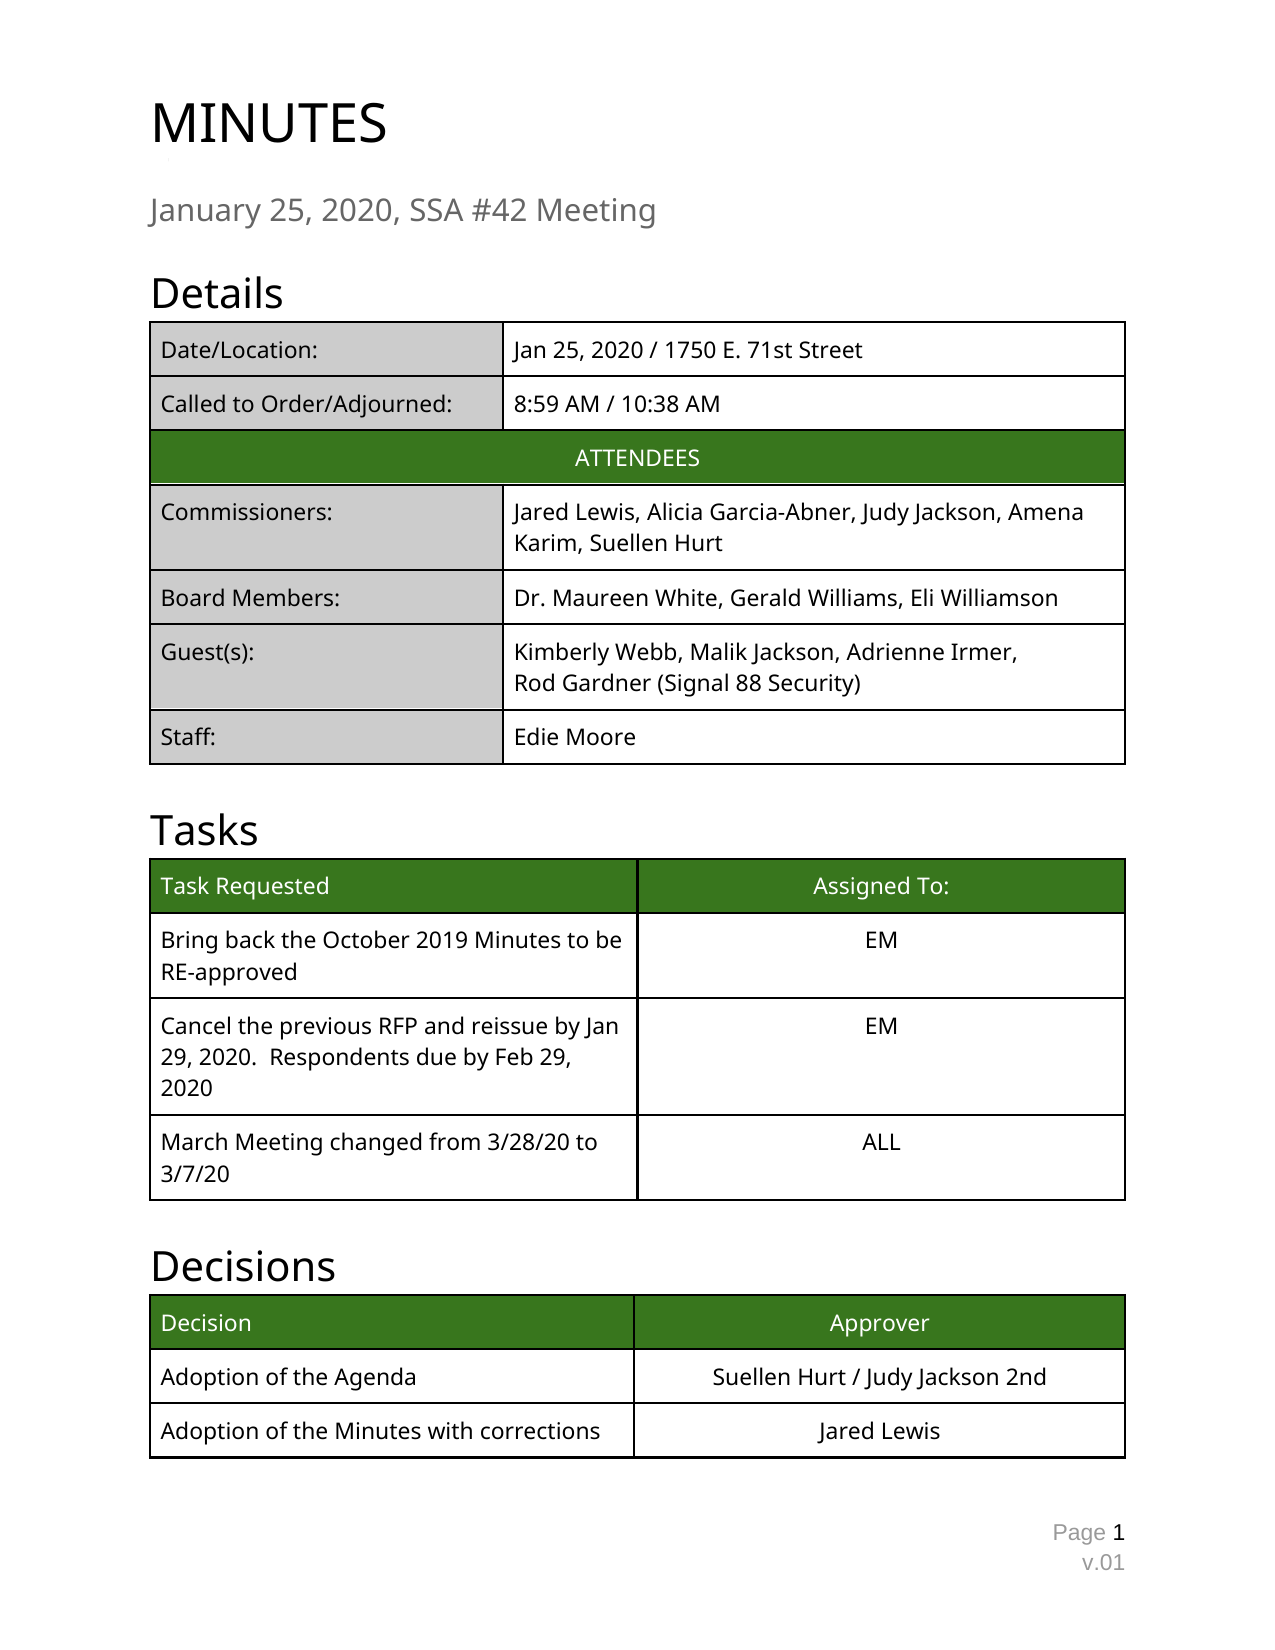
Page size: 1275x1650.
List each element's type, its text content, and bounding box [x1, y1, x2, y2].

table_cell Jared Lewis [635, 1404, 1124, 1456]
table_cell Kimberly Webb, Malik Jackson, Adrienne Irmer, Rod Gardner (Signal 88 Security) [504, 625, 1124, 708]
table_cell Guest(s): [151, 625, 502, 708]
table_header Jan 25, 2020 / 1750 E. 71st Street [504, 323, 1124, 375]
table_cell Jared Lewis, Alicia Garcia-Abner, Judy Jackson, Amena Karim, Suellen Hurt [504, 486, 1124, 569]
table_cell Adoption of the Agenda [151, 1350, 633, 1402]
table_cell ATTENDEES [151, 431, 1124, 483]
table_cell Staff: [151, 711, 502, 763]
table_cell Called to Order/Adjourned: [151, 377, 502, 429]
table_cell Bring back the October 2019 Minutes to be RE-approved [151, 914, 636, 997]
table_cell Commissioners: [151, 486, 502, 569]
table_cell 8:59 AM / 10:38 AM [504, 377, 1124, 429]
subtitle January 25, 2020, SSA #42 Meeting [150, 188, 1125, 231]
table_cell EM [639, 914, 1124, 997]
table_cell Dr. Maureen White, Gerald Williams, Eli Williamson [504, 571, 1124, 623]
table_cell Cancel the previous RFP and reissue by Jan 29, 2020. Respondents due by Feb 29, 2020 [151, 999, 636, 1114]
table_cell March Meeting changed from 3/28/20 to 3/7/20 [151, 1116, 636, 1199]
table_cell Suellen Hurt / Judy Jackson 2nd [635, 1350, 1124, 1402]
table_header Approver [635, 1296, 1124, 1348]
table_cell Edie Moore [504, 711, 1124, 763]
table_cell Board Members: [151, 571, 502, 623]
subtitle Tasks [150, 801, 1125, 857]
table_header Task Requested [151, 860, 636, 912]
table_header Assigned To: [639, 860, 1124, 912]
title MINUTES [150, 84, 1125, 158]
table_cell ALL [639, 1116, 1124, 1199]
table_cell Adoption of the Minutes with corrections [151, 1404, 633, 1456]
subtitle Details [150, 264, 1125, 321]
table_header Decision [151, 1296, 633, 1348]
table_header Date/Location: [151, 323, 502, 375]
table_cell EM [639, 999, 1124, 1114]
subtitle Decisions [150, 1237, 1125, 1294]
